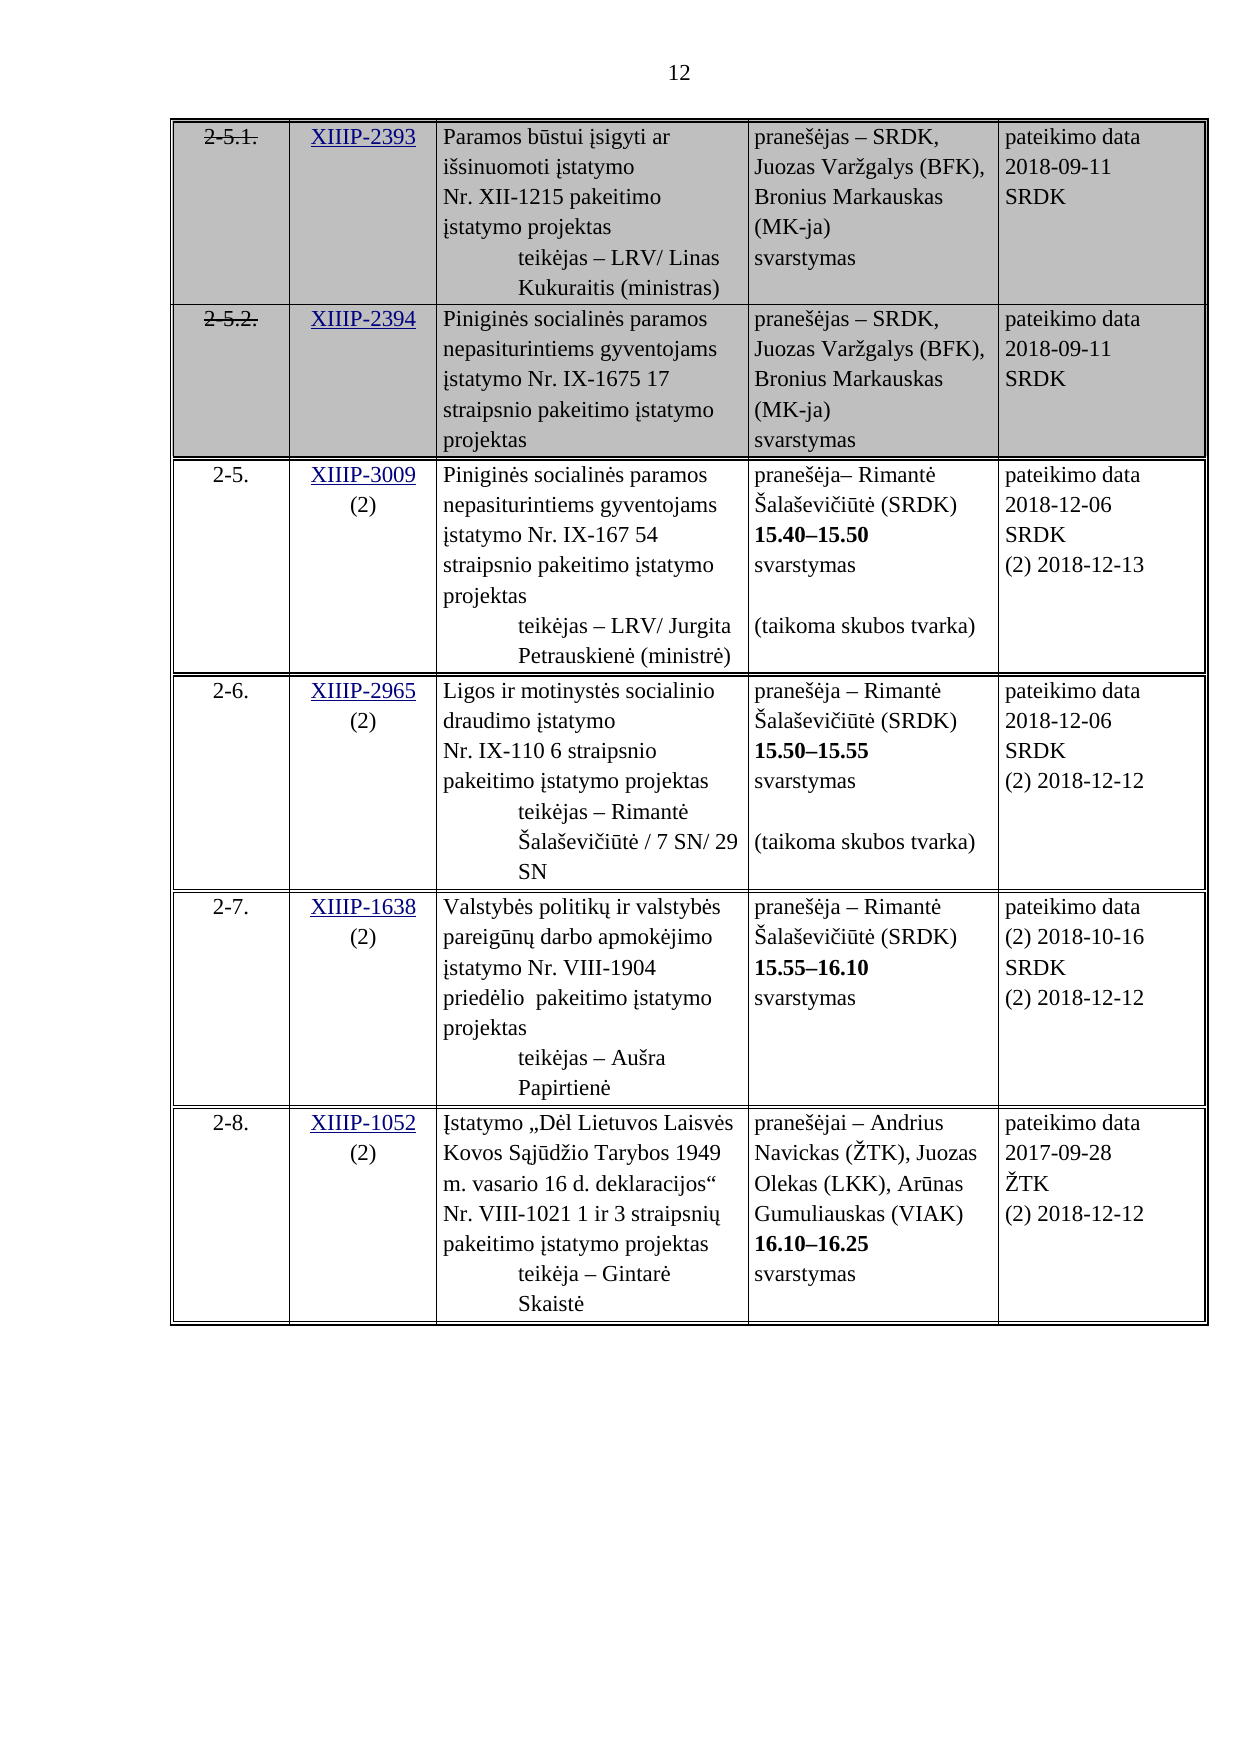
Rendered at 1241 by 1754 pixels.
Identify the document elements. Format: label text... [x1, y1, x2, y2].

table_cell [1209, 304, 1240, 456]
table_cell XIIIP-1638 (2) [290, 893, 436, 1104]
table_cell [1209, 1105, 1240, 1321]
table_cell Valstybės politikų ir valstybės pareigūnų darbo apmokėjimo įstatymo Nr. VIII-1904 priedėlio pakeitimo įstatymo projektas teikėjas – Aušra Papirtienė [437, 893, 748, 1104]
table_cell pranešėjas – SRDK, Juozas Varžgalys (BFK), Bronius Markauskas (MK-ja) svarstymas [749, 123, 998, 304]
table_cell XIIIP-3009 (2) [290, 461, 436, 672]
table_cell XIIIP-2393 [290, 123, 436, 304]
table_cell 2-6. [174, 677, 289, 888]
table_cell [1209, 456, 1240, 672]
table_cell pranešėja– Rimantė Šalaševičiūtė (SRDK) 15.40–15.50 svarstymas (taikoma skubos tvarka) [749, 461, 998, 672]
table_cell 2-5.2. [174, 305, 289, 456]
table_cell [1209, 118, 1240, 304]
table_cell pateikimo data 2018-09-11 SRDK [999, 305, 1204, 456]
table_cell 2-5. [174, 461, 289, 672]
table_cell pateikimo data 2018-12-06 SRDK (2) 2018-12-13 [999, 461, 1204, 672]
table_cell Paramos būstui įsigyti ar išsinuomoti įstatymo Nr. XII-1215 pakeitimo įstatymo projektas teikėjas – LRV/ Linas Kukuraitis (ministras) [437, 123, 748, 304]
table_cell pateikimo data (2) 2018-10-16 SRDK (2) 2018-12-12 [999, 893, 1204, 1104]
table_cell pranešėja – Rimantė Šalaševičiūtė (SRDK) 15.50–15.55 svarstymas (taikoma skubos tvarka) [749, 677, 998, 888]
table_cell 2-7. [174, 893, 289, 1104]
table_cell pateikimo data 2018-09-11 SRDK [999, 123, 1204, 304]
table_cell Piniginės socialinės paramos nepasiturintiems gyventojams įstatymo Nr. IX-1675 17 straipsnio pakeitimo įstatymo projektas [437, 305, 748, 456]
table_cell Ligos ir motinystės socialinio draudimo įstatymo Nr. IX-110 6 straipsnio pakeitimo įstatymo projektas teikėjas – Rimantė Šalaševičiūtė / 7 SN/ 29 SN [437, 677, 748, 888]
table_cell Piniginės socialinės paramos nepasiturintiems gyventojams įstatymo Nr. IX-167 54 straipsnio pakeitimo įstatymo projektas teikėjas – LRV/ Jurgita Petrauskienė (ministrė) [437, 461, 748, 672]
table_cell pranešėjai – Andrius Navickas (ŽTK), Juozas Olekas (LKK), Arūnas Gumuliauskas (VIAK) 16.10–16.25 svarstymas [749, 1109, 998, 1321]
table_cell XIIIP-2394 [290, 305, 436, 456]
table_cell Įstatymo „Dėl Lietuvos Laisvės Kovos Sąjūdžio Tarybos 1949 m. vasario 16 d. deklaracijos“ Nr. VIII-1021 1 ir 3 straipsnių pakeitimo įstatymo projektas teikėja – Gintarė Skaistė [437, 1109, 748, 1321]
table_cell XIIIP-2965 (2) [290, 677, 436, 888]
table_cell [1209, 672, 1240, 888]
table_cell [1209, 889, 1240, 1104]
table_cell pranešėja – Rimantė Šalaševičiūtė (SRDK) 15.55–16.10 svarstymas [749, 893, 998, 1104]
table_cell 2-5.1. [174, 123, 289, 304]
table_cell 2-8. [174, 1109, 289, 1321]
table_cell pateikimo data 2018-12-06 SRDK (2) 2018-12-12 [999, 677, 1204, 888]
table_cell pranešėjas – SRDK, Juozas Varžgalys (BFK), Bronius Markauskas (MK-ja) svarstymas [749, 305, 998, 456]
table_cell pateikimo data 2017-09-28 ŽTK (2) 2018-12-12 [999, 1109, 1204, 1321]
table_cell XIIIP-1052 (2) [290, 1109, 436, 1321]
